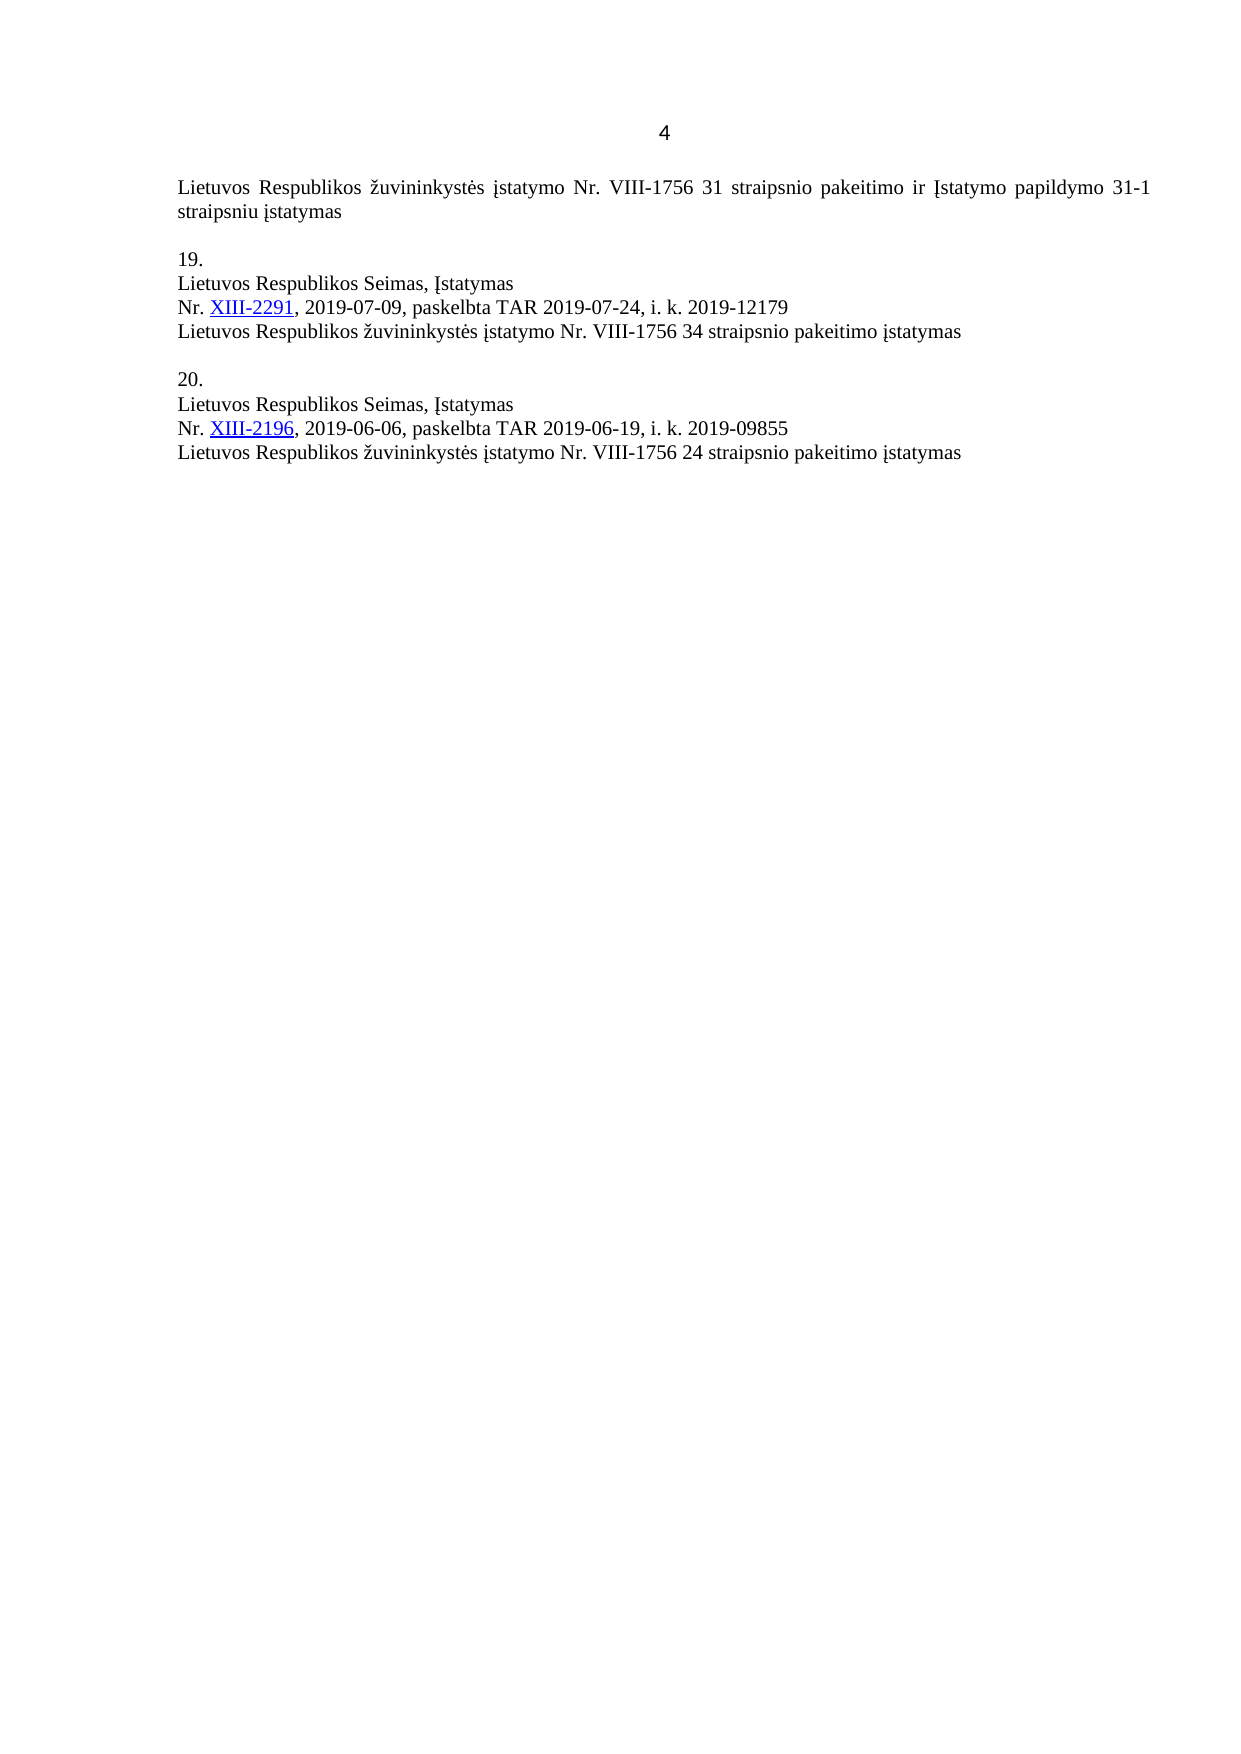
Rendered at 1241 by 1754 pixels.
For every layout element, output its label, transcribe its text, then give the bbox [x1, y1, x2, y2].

text 20. [177, 367, 1152, 391]
text Nr. XIII-2196, 2019-06-06, paskelbta TAR 2019-06-19, i. k. 2019-09855 [177, 416, 1152, 439]
text Lietuvos Respublikos žuvininkystės įstatymo Nr. VIII-1756 34 straipsnio pakeitimo įstatymas [177, 319, 1152, 343]
text Nr. XIII-2291, 2019-07-09, paskelbta TAR 2019-07-24, i. k. 2019-12179 [177, 295, 1152, 319]
text Lietuvos Respublikos žuvininkystės įstatymo Nr. VIII-1756 31 straipsnio pakeitimo ir Įstatymo papildymo 31-1 straipsniu įstatymas [177, 175, 1152, 223]
text Lietuvos Respublikos žuvininkystės įstatymo Nr. VIII-1756 24 straipsnio pakeitimo įstatymas [177, 439, 1152, 464]
text Lietuvos Respublikos Seimas, Įstatymas [177, 391, 1152, 416]
text Lietuvos Respublikos Seimas, Įstatymas [177, 271, 1152, 295]
text 19. [177, 247, 1152, 271]
